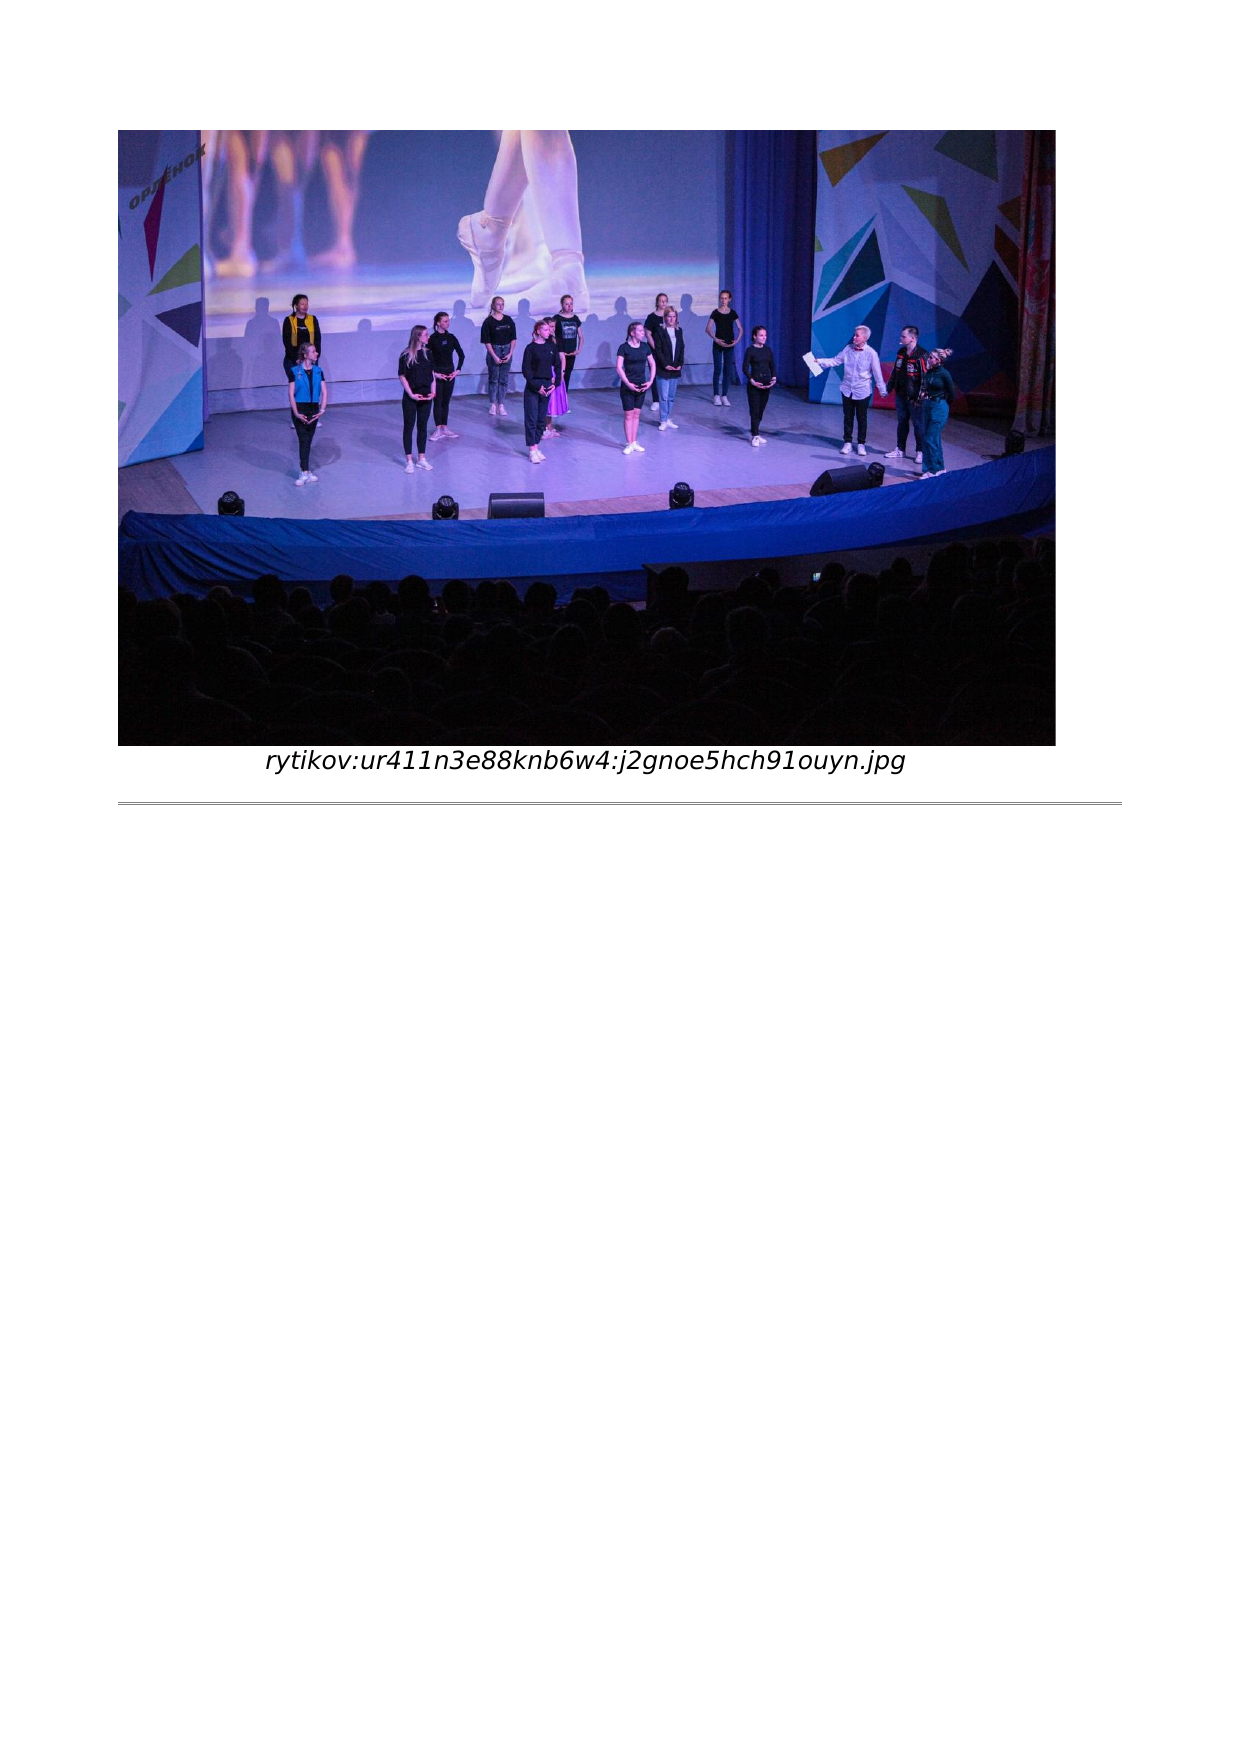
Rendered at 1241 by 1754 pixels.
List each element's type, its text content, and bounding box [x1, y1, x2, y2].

picture [118, 130, 1056, 746]
text rytikov:ur411n3e88knb6w4:j2gnoe5hch91ouyn.jpg [118, 746, 1056, 775]
